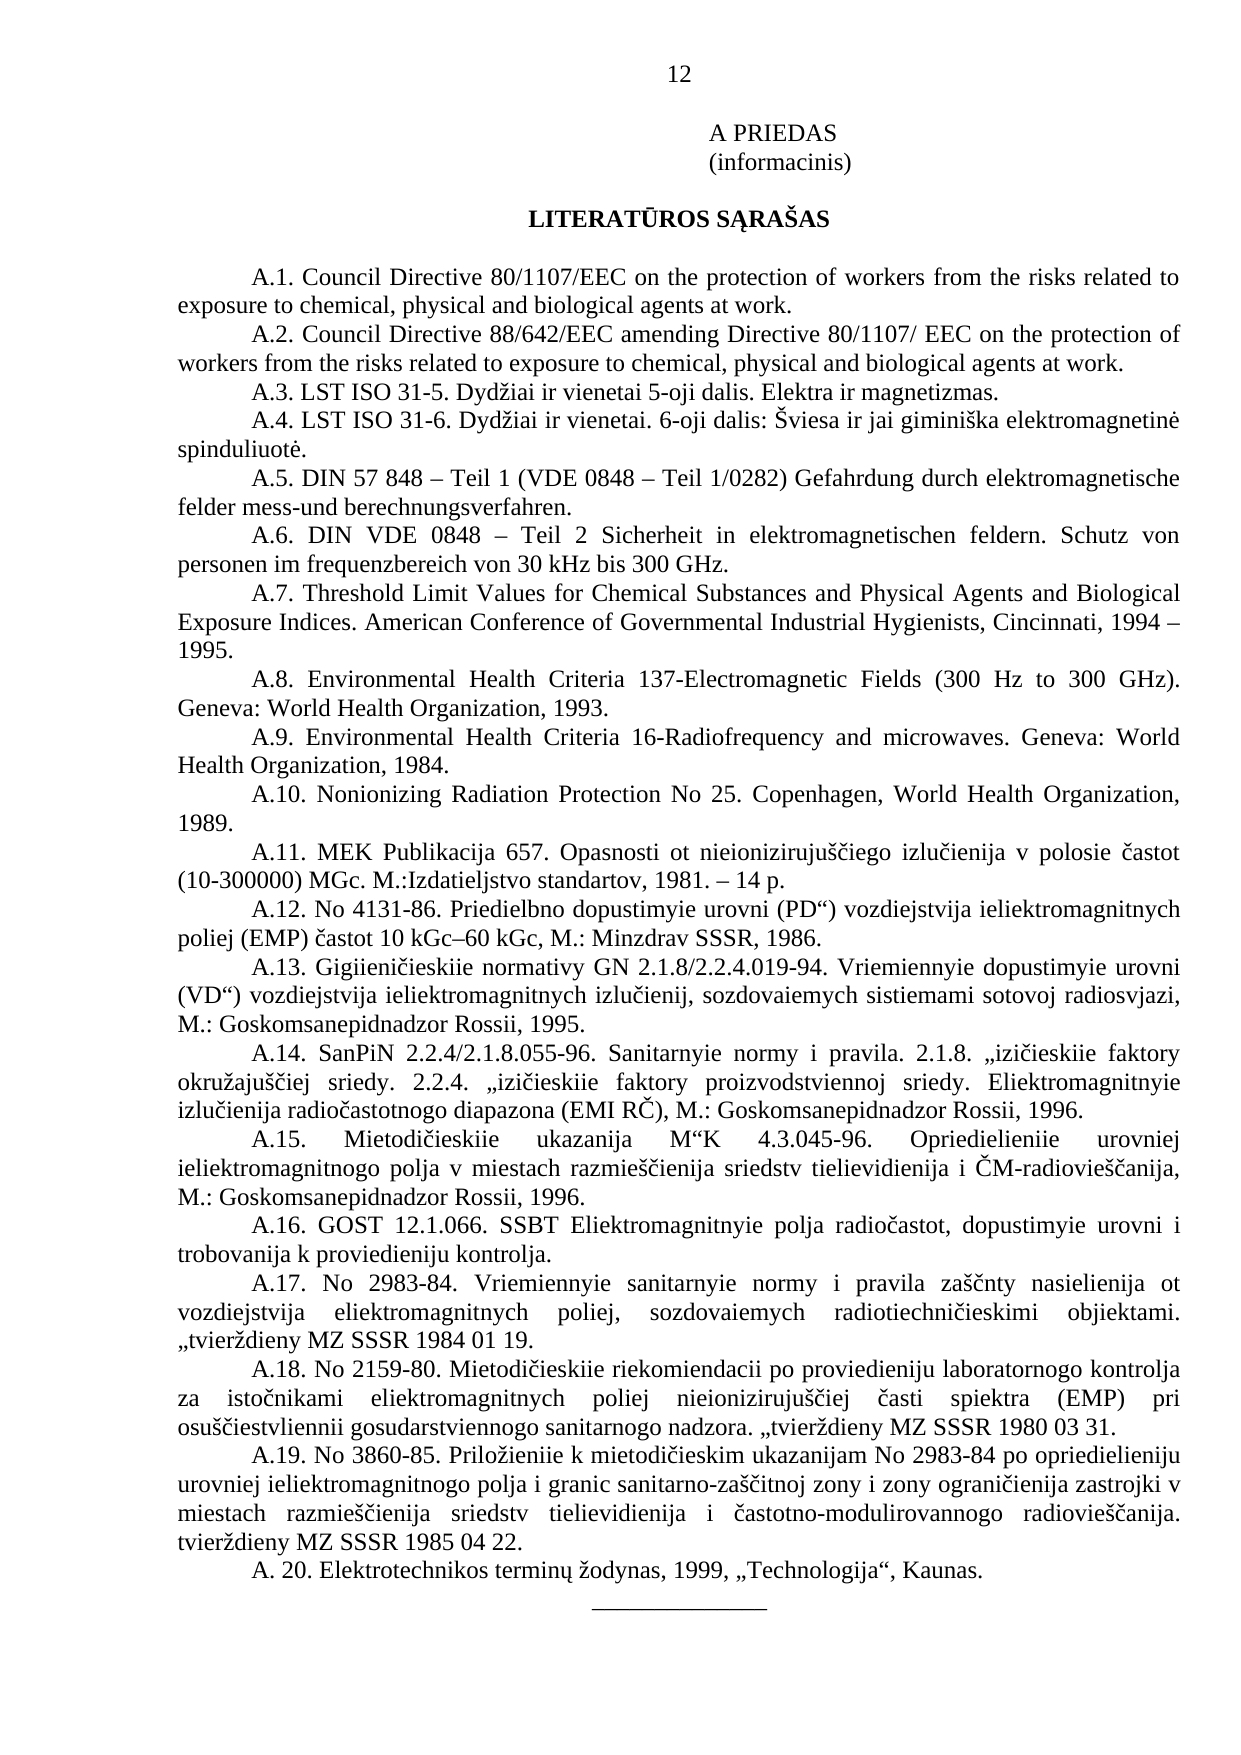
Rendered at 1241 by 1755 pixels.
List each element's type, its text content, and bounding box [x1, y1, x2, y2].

text A.2. Council Directive 88/642/EEC amending Directive 80/1107/ EEC on the protection of workers from the risks related to exposure to chemical, physical and biological agents at work. [177, 319, 1181, 377]
text ______________ [177, 1584, 1181, 1613]
text A.4. LST ISO 31-6. Dydžiai ir vienetai. 6-oji dalis: Šviesa ir jai giminiška elektromagnetinė spinduliuotė. [177, 406, 1181, 463]
text A.12. No 4131-86. Priedielbno dopustimyie urovni (PD“) vozdiejstvija ieliektromagnitnych poliej (EMP) častot 10 kGc–60 kGc, M.: Minzdrav SSSR, 1986. [177, 894, 1181, 952]
text A.1. Council Directive 80/1107/EEC on the protection of workers from the risks related to exposure to chemical, physical and biological agents at work. [177, 262, 1181, 319]
text A.16. GOST 12.1.066. SSBT Eliektromagnitnyie polja radiočastot, dopustimyie urovni i trobovanija k proviedieniju kontrolja. [177, 1211, 1181, 1268]
text A.6. DIN VDE 0848 – Teil 2 Sicherheit in elektromagnetischen feldern. Schutz von personen im frequenzbereich von 30 kHz bis 300 GHz. [177, 521, 1181, 578]
text A.7. Threshold Limit Values for Chemical Substances and Physical Agents and Biological Exposure Indices. American Conference of Governmental Industrial Hygienists, Cincinnati, 1994 – 1995. [177, 578, 1181, 664]
text A.18. No 2159-80. Mietodičieskiie riekomiendacii po proviedieniju laboratornogo kontrolja za istočnikami eliektromagnitnych poliej nieionizirujuščiej časti spiektra (EMP) pri osuščiestvliennii gosudarstviennogo sanitarnogo nadzora. „tvierždieny MZ SSSR 1980 03 31. [177, 1354, 1181, 1441]
text (informacinis) [177, 147, 1181, 176]
text A.14. SanPiN 2.2.4/2.1.8.055-96. Sanitarnyie normy i pravila. 2.1.8. „izičieskiie faktory okružajuščiej sriedy. 2.2.4. „izičieskiie faktory proizvodstviennoj sriedy. Eliektromagnitnyie izlučienija radiočastotnogo diapazona (EMI RČ), M.: Goskomsanepidnadzor Rossii, 1996. [177, 1038, 1181, 1124]
text A.19. No 3860-85. Priložieniie k mietodičieskim ukazanijam No 2983-84 po opriedielieniju urovniej ieliektromagnitnogo polja i granic sanitarno-zaščitnoj zony i zony ograničienija zastrojki v miestach razmieščienija sriedstv tielievidienija i častotno-modulirovannogo radiovieščanija. tvierždieny MZ SSSR 1985 04 22. [177, 1441, 1181, 1556]
text A.9. Environmental Health Criteria 16-Radiofrequency and microwaves. Geneva: World Health Organization, 1984. [177, 722, 1181, 779]
text A.11. MEK Publikacija 657. Opasnosti ot nieionizirujuščiego izlučienija v polosie častot (10-300000) MGc. M.:Izdatieljstvo standartov, 1981. – 14 p. [177, 837, 1181, 894]
text A. 20. Elektrotechnikos terminų žodynas, 1999, „Technologija“, Kaunas. [177, 1556, 1181, 1584]
text A.13. Gigiieničieskiie normativy GN 2.1.8/2.2.4.019-94. Vriemiennyie dopustimyie urovni (VD“) vozdiejstvija ieliektromagnitnych izlučienij, sozdovaiemych sistiemami sotovoj radiosvjazi, M.: Goskomsanepidnadzor Rossii, 1995. [177, 952, 1181, 1038]
text A.17. No 2983-84. Vriemiennyie sanitarnyie normy i pravila zaščnty nasielienija ot vozdiejstvija eliektromagnitnych poliej, sozdovaiemych radiotiechničieskimi objiektami. „tvierždieny MZ SSSR 1984 01 19. [177, 1268, 1181, 1354]
text A.15. Mietodičieskiie ukazanija M“K 4.3.045-96. Opriedielieniie urovniej ieliektromagnitnogo polja v miestach razmieščienija sriedstv tielievidienija i ČM-radiovieščanija, M.: Goskomsanepidnadzor Rossii, 1996. [177, 1124, 1181, 1211]
text A.10. Nonionizing Radiation Protection No 25. Copenhagen, World Health Organization, 1989. [177, 779, 1181, 837]
text LITERATŪRos sąrašas [177, 204, 1181, 233]
text A.8. Environmental Health Criteria 137-Electromagnetic Fields (300 Hz to 300 GHz). Geneva: World Health Organization, 1993. [177, 664, 1181, 722]
text A PRIEDAS [177, 118, 1181, 147]
text A.5. DIN 57 848 – Teil 1 (VDE 0848 – Teil 1/0282) Gefahrdung durch elektromagnetische felder mess-und berechnungsverfahren. [177, 463, 1181, 521]
text A.3. LST ISO 31-5. Dydžiai ir vienetai 5-oji dalis. Elektra ir magnetizmas. [177, 377, 1181, 406]
